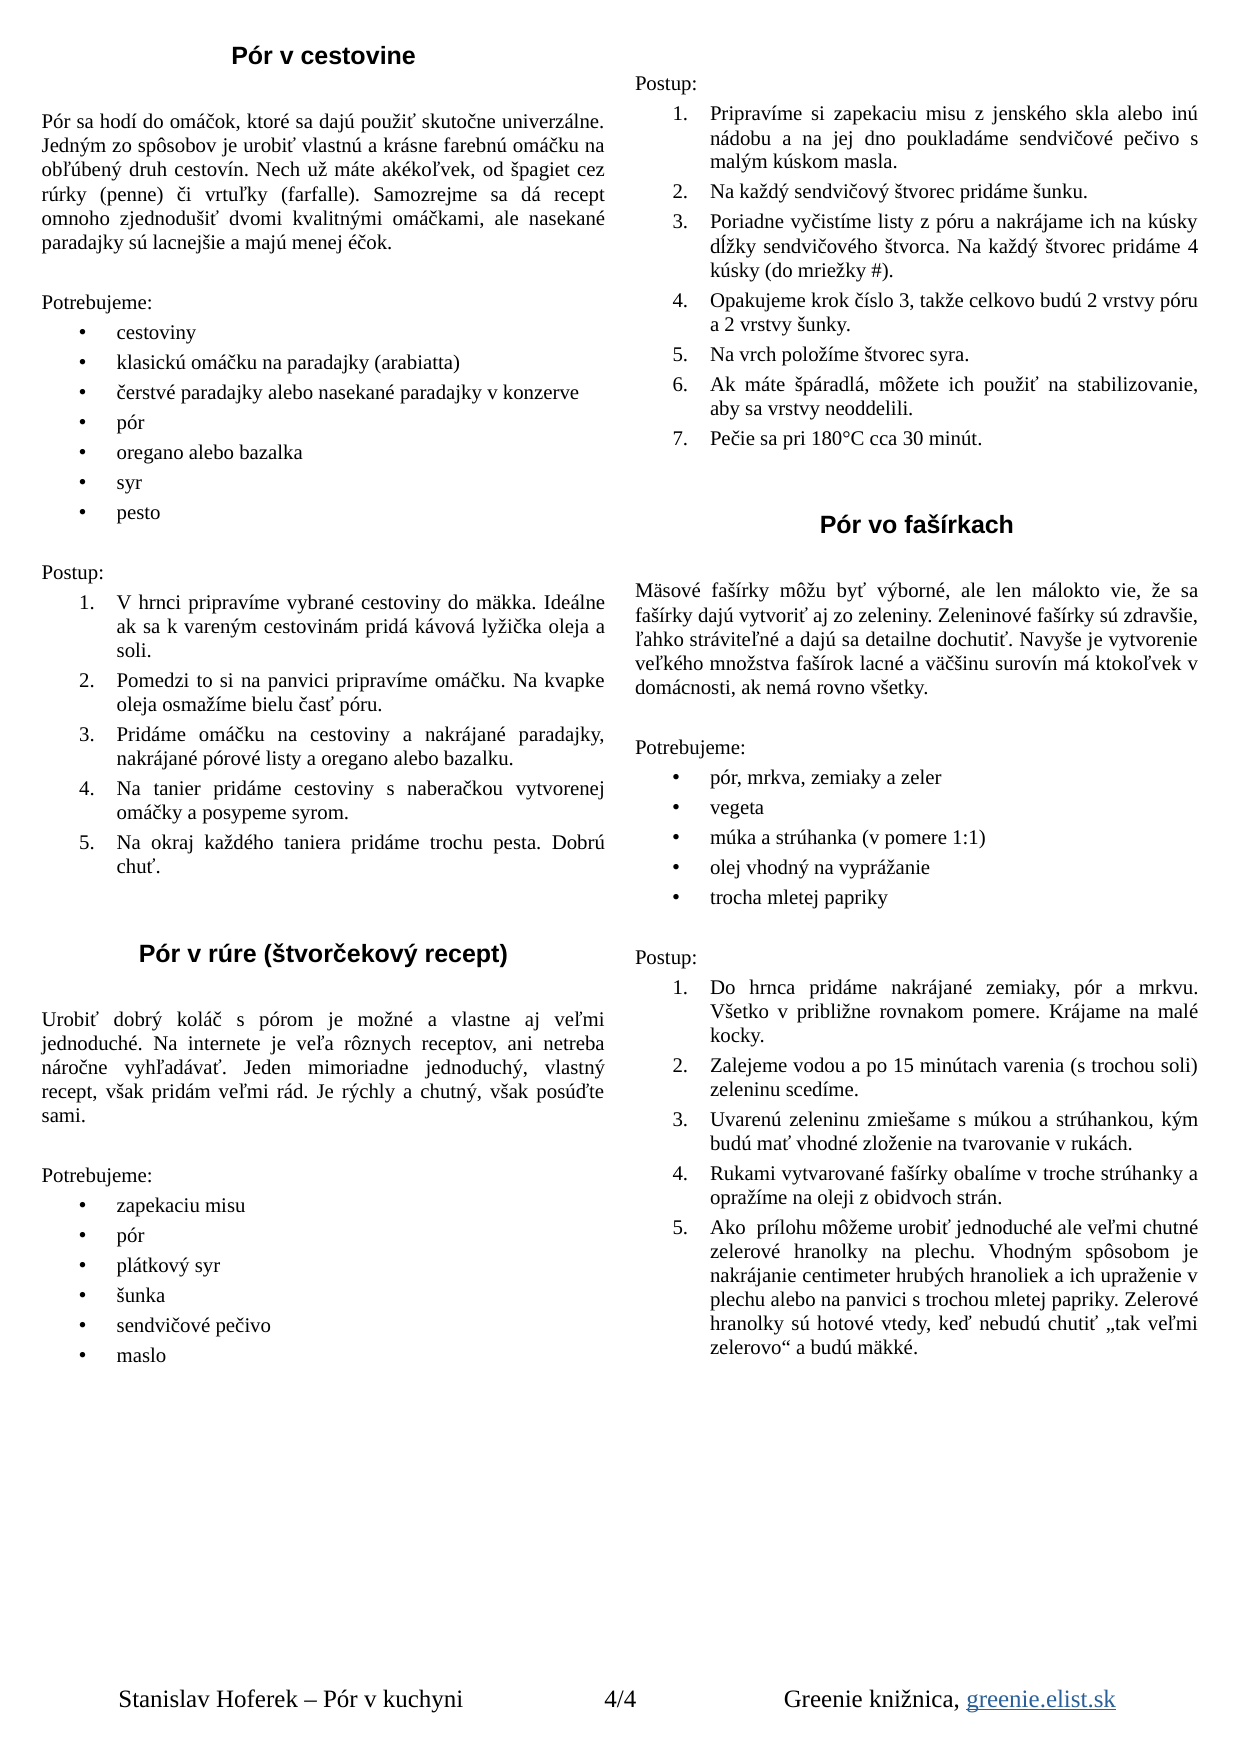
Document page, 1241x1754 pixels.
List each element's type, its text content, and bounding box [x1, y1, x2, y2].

subtitle Pór vo fašírkach [635, 511, 1199, 539]
list Pripravíme si zapekaciu misu z jenského skla alebo inú nádobu a na jej dno poukladáme sendvičové pečivo s malým kúskom masla. [672, 101, 1199, 173]
list Zalejeme vodou a po 15 minútach varenia (s trochou soli) zeleninu scedíme. [672, 1053, 1199, 1101]
list Ako prílohu môžeme urobiť jednoduché ale veľmi chutné zelerové hranolky na plechu. Vhodným spôsobom je nakrájanie centimeter hrubých hranoliek a ich upraženie v plechu alebo na panvici s trochou mletej papriky. Zelerové hranolky sú hotové vtedy, keď nebudú chutiť „tak veľmi zelerovo“ a budú mäkké. [672, 1215, 1199, 1359]
list pesto [79, 499, 605, 524]
list cestoviny [79, 319, 605, 344]
list Na okraj každého taniera pridáme trochu pesta. Dobrú chuť. [79, 830, 605, 878]
list Rukami vytvarované fašírky obalíme v troche strúhanky a opražíme na oleji z obidvoch strán. [672, 1161, 1199, 1209]
text Postup: [635, 945, 1199, 969]
list Pridáme omáčku na cestoviny a nakrájané paradajky, nakrájané pórové listy a oregano alebo bazalku. [79, 722, 605, 770]
list Do hrnca pridáme nakrájané zemiaky, pór a mrkvu. Všetko v približne rovnakom pomere. Krájame na malé kocky. [672, 975, 1199, 1047]
list zapekaciu misu [79, 1193, 605, 1217]
list pór [79, 409, 605, 434]
list trocha mletej papriky [672, 885, 1199, 909]
list Pomedzi to si na panvici pripravíme omáčku. Na kvapke oleja osmažíme bielu časť póru. [79, 668, 605, 716]
list múka a strúhanka (v pomere 1:1) [672, 825, 1199, 849]
list V hrnci pripravíme vybrané cestoviny do mäkka. Ideálne ak sa k vareným cestovinám pridá kávová lyžička oleja a soli. [79, 589, 605, 662]
list Ak máte špáradlá, môžete ich použiť na stabilizovanie, aby sa vrstvy neoddelili. [672, 372, 1199, 420]
list sendvičové pečivo [79, 1313, 605, 1337]
list Poriadne vyčistíme listy z póru a nakrájame ich na kúsky dĺžky sendvičového štvorca. Na každý štvorec pridáme 4 kúsky (do mriežky #). [672, 209, 1199, 282]
list Uvarenú zeleninu zmiešame s múkou a strúhankou, kým budú mať vhodné zloženie na tvarovanie v rukách. [672, 1107, 1199, 1155]
text Postup: [635, 71, 1199, 95]
list vegeta [672, 795, 1199, 819]
list šunka [79, 1283, 605, 1307]
text Potrebujeme: [41, 289, 605, 314]
list olej vhodný na vyprážanie [672, 855, 1199, 879]
list plátkový syr [79, 1253, 605, 1277]
list Pečie sa pri 180°C cca 30 minút. [672, 426, 1199, 450]
list oregano alebo bazalka [79, 439, 605, 464]
list klasickú omáčku na paradajky (arabiatta) [79, 349, 605, 374]
list maslo [79, 1343, 605, 1367]
list Na každý sendvičový štvorec pridáme šunku. [672, 179, 1199, 203]
text Pór sa hodí do omáčok, ktoré sa dajú použiť skutočne univerzálne. Jedným zo spôsobov je urobiť vlastnú a krásne farebnú omáčku na obľúbený druh cestovín. Nech už máte akékoľvek, od špagiet cez rúrky (penne) či vrtuľky (farfalle). Samozrejme sa dá recept omnoho zjednodušiť dvomi kvalitnými omáčkami, ale nasekané paradajky sú lacnejšie a majú menej éčok. [41, 109, 605, 254]
list pór [79, 1223, 605, 1247]
list Na vrch položíme štvorec syra. [672, 342, 1199, 366]
text Mäsové fašírky môžu byť výborné, ale len málokto vie, že sa fašírky dajú vytvoriť aj zo zeleniny. Zeleninové fašírky sú zdravšie, ľahko stráviteľné a dajú sa detailne dochutiť. Navyše je vytvorenie veľkého množstva fašírok lacné a väčšinu surovín má ktokoľvek v domácnosti, ak nemá rovno všetky. [635, 578, 1199, 699]
list pór, mrkva, zemiaky a zeler [672, 765, 1199, 789]
list syr [79, 469, 605, 494]
text Urobiť dobrý koláč s pórom je možné a vlastne aj veľmi jednoduché. Na internete je veľa rôznych receptov, ani netreba náročne vyhľadávať. Jeden mimoriadne jednoduchý, vlastný recept, však pridám veľmi rád. Je rýchly a chutný, však posúďte sami. [41, 1007, 605, 1127]
list čerstvé paradajky alebo nasekané paradajky v konzerve [79, 379, 605, 404]
text Potrebujeme: [41, 1163, 605, 1187]
list Opakujeme krok číslo 3, takže celkovo budú 2 vrstvy póru a 2 vrstvy šunky. [672, 288, 1199, 336]
text Potrebujeme: [635, 735, 1199, 759]
text Postup: [41, 559, 605, 584]
subtitle Pór v rúre (štvorčekový recept) [41, 939, 605, 967]
list Na tanier pridáme cestoviny s naberačkou vytvorenej omáčky a posypeme syrom. [79, 776, 605, 824]
subtitle Pór v cestovine [41, 41, 605, 70]
